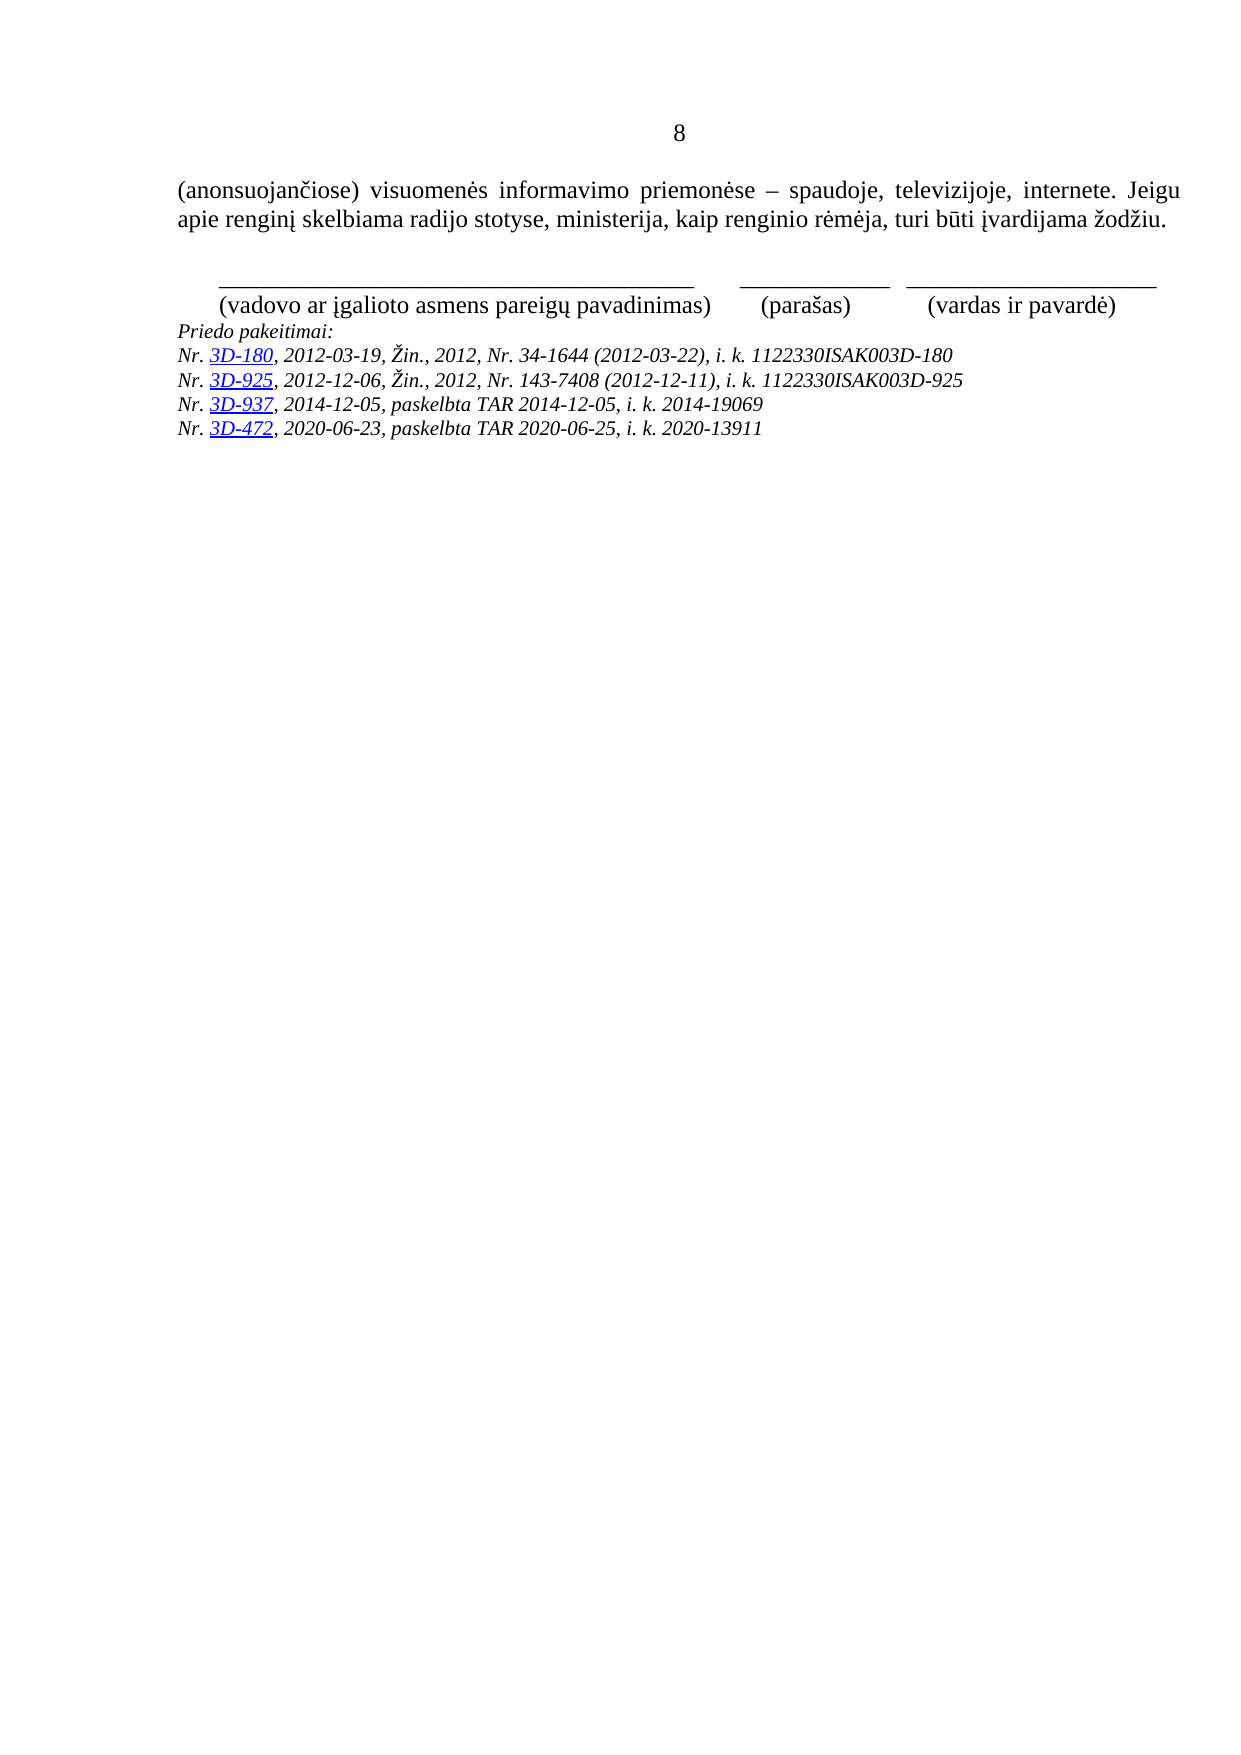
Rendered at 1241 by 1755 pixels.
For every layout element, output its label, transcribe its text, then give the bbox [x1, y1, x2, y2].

text Nr. 3D-937, 2014-12-05, paskelbta TAR 2014-12-05, i. k. 2014-19069 [177, 392, 1181, 416]
text Nr. 3D-925, 2012-12-06, Žin., 2012, Nr. 143-7408 (2012-12-11), i. k. 1122330ISAK003D-925 [177, 367, 1181, 392]
text (anonsuojančiose) visuomenės informavimo priemonėse – spaudoje, televizijoje, internete. Jeigu apie renginį skelbiama radijo stotyse, ministerija, kaip renginio rėmėja, turi būti įvardijama žodžiu. [177, 176, 1181, 233]
text Priedo pakeitimai: [177, 319, 1181, 343]
text Nr. 3D-472, 2020-06-23, paskelbta TAR 2020-06-25, i. k. 2020-13911 [177, 416, 1181, 440]
text (vadovo ar įgalioto asmens pareigų pavadinimas) (parašas) (vardas ir pavardė) [177, 291, 1181, 319]
text Nr. 3D-180, 2012-03-19, Žin., 2012, Nr. 34-1644 (2012-03-22), i. k. 1122330ISAK003D-180 [177, 343, 1181, 367]
text ______________________________________ ____________ ____________________ [177, 262, 1181, 291]
